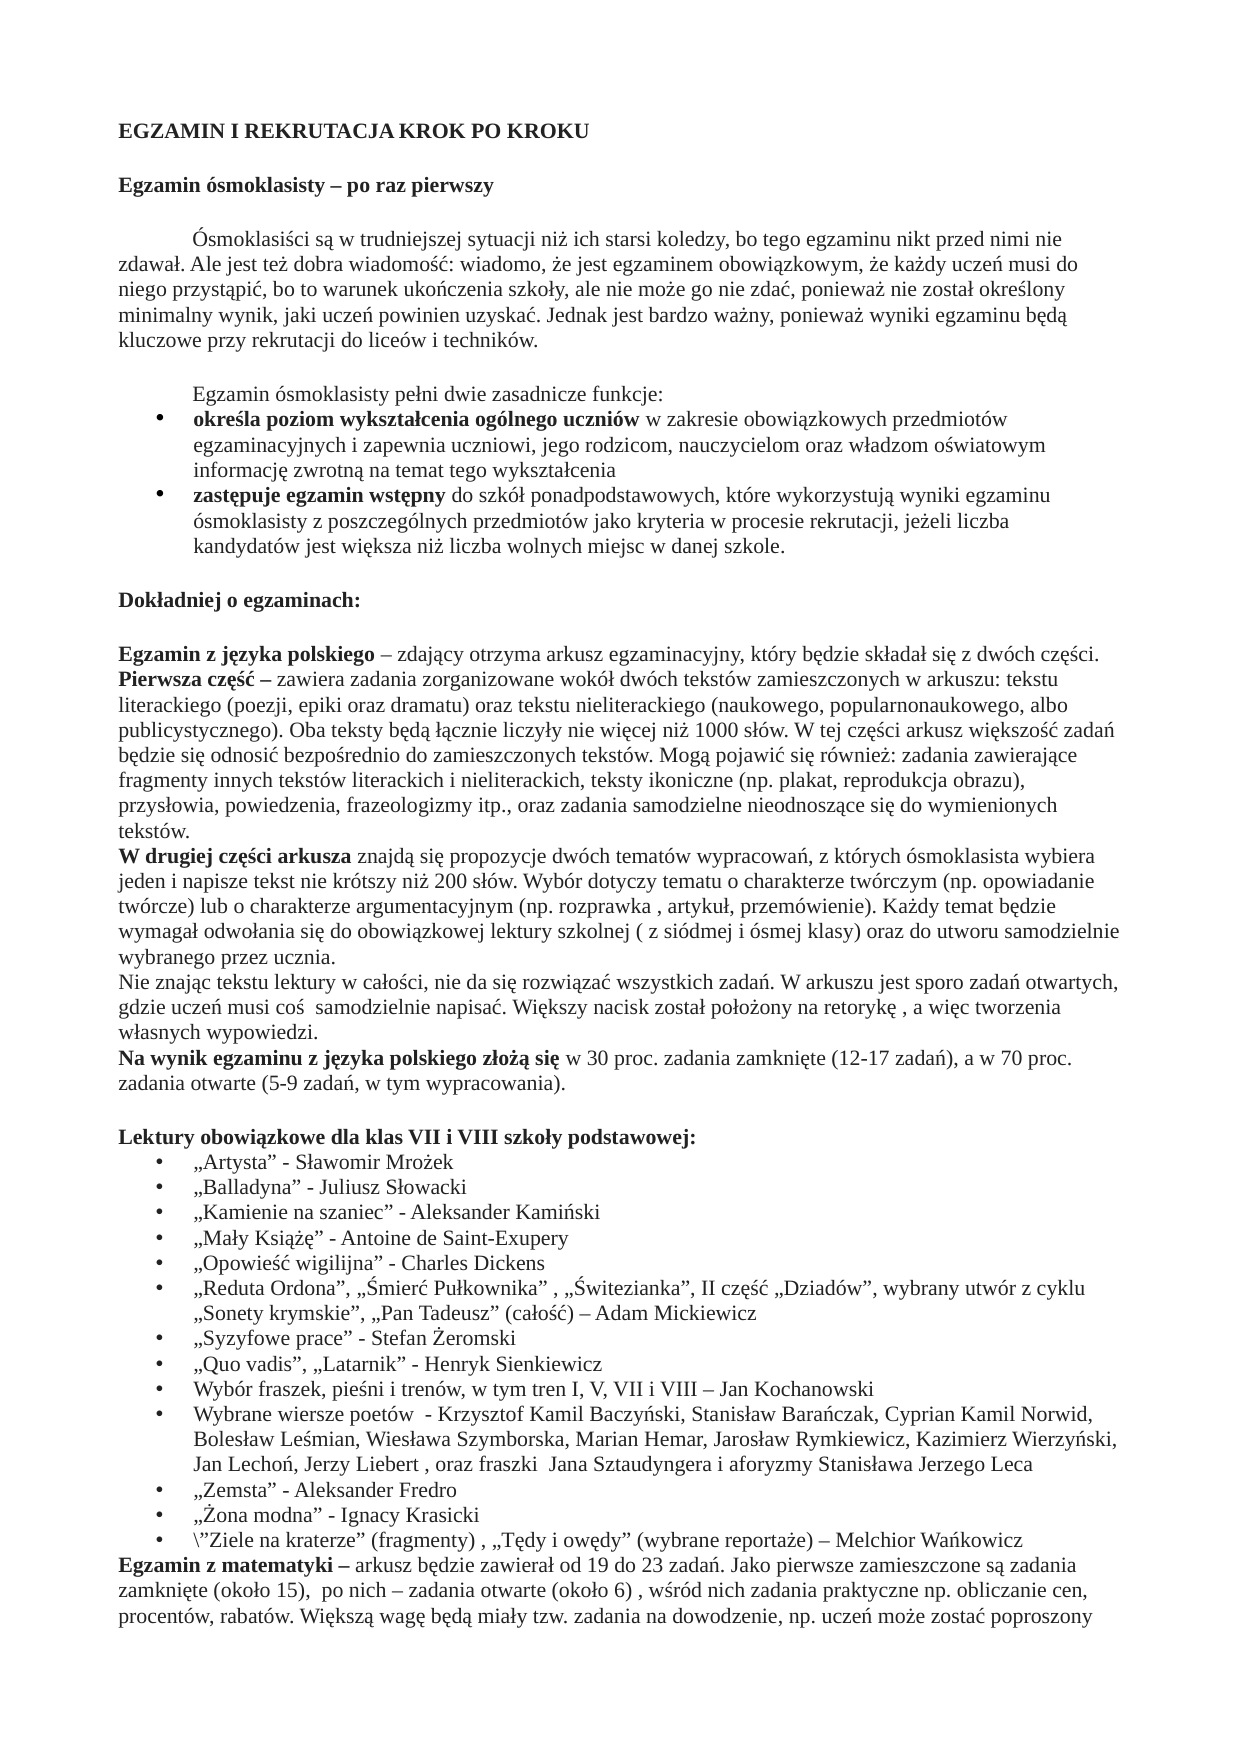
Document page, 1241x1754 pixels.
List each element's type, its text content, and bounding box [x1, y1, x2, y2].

text Egzamin ósmoklasisty pełni dwie zasadnicze funkcje: [118, 381, 1122, 406]
text Na wynik egzaminu z języka polskiego złożą się w 30 proc. zadania zamknięte (12-17 zadań), a w 70 proc. zadania otwarte (5-9 zadań, w tym wypracowania). [118, 1044, 1122, 1095]
list „Opowieść wigilijna” - Charles Dickens [156, 1250, 1122, 1275]
text Lektury obowiązkowe dla klas VII i VIII szkoły podstawowej: [118, 1124, 1122, 1149]
list „Reduta Ordona”, „Śmierć Pułkownika” , „Świtezianka”, II część „Dziadów”, wybrany utwór z cyklu „Sonety krymskie”, „Pan Tadeusz” (całość) – Adam Mickiewicz [156, 1275, 1122, 1325]
list „Żona modna” - Ignacy Krasicki [156, 1502, 1122, 1527]
text Egzamin z matematyki – arkusz będzie zawierał od 19 do 23 zadań. Jako pierwsze zamieszczone są zadania zamknięte (około 15), po nich – zadania otwarte (około 6) , wśród nich zadania praktyczne np. obliczanie cen, procentów, rabatów. Większą wagę będą miały tzw. zadania na dowodzenie, np. uczeń może zostać poproszony [118, 1552, 1122, 1628]
list Wybór fraszek, pieśni i trenów, w tym tren I, V, VII i VIII – Jan Kochanowski [156, 1376, 1122, 1401]
text Dokładniej o egzaminach: [118, 587, 1122, 612]
list „Mały Książę” - Antoine de Saint-Exupery [156, 1224, 1122, 1250]
list zastępuje egzamin wstępny do szkół ponadpodstawowych, które wykorzystują wyniki egzaminu ósmoklasisty z poszczególnych przedmiotów jako kryteria w procesie rekrutacji, jeżeli liczba kandydatów jest większa niż liczba wolnych miejsc w danej szkole. [156, 482, 1122, 558]
text Nie znając tekstu lektury w całości, nie da się rozwiązać wszystkich zadań. W arkuszu jest sporo zadań otwartych, gdzie uczeń musi coś samodzielnie napisać. Większy nacisk został położony na retorykę , a więc tworzenia własnych wypowiedzi. [118, 969, 1122, 1044]
text EGZAMIN I REKRUTACJA KROK PO KROKU [118, 118, 1122, 143]
list „Artysta” - Sławomir Mrożek [156, 1149, 1122, 1174]
text Ósmoklasiści są w trudniejszej sytuacji niż ich starsi koledzy, bo tego egzaminu nikt przed nimi nie zdawał. Ale jest też dobra wiadomość: wiadomo, że jest egzaminem obowiązkowym, że każdy uczeń musi do niego przystąpić, bo to warunek ukończenia szkoły, ale nie może go nie zdać, ponieważ nie został określony minimalny wynik, jaki uczeń powinien uzyskać. Jednak jest bardzo ważny, ponieważ wyniki egzaminu będą kluczowe przy rekrutacji do liceów i techników. [118, 226, 1122, 352]
list określa poziom wykształcenia ogólnego uczniów w zakresie obowiązkowych przedmiotów egzaminacyjnych i zapewnia uczniowi, jego rodzicom, nauczycielom oraz władzom oświatowym informację zwrotną na temat tego wykształcenia [156, 406, 1122, 482]
list \”Ziele na kraterze” (fragmenty) , „Tędy i owędy” (wybrane reportaże) – Melchior Wańkowicz [156, 1527, 1122, 1552]
text Egzamin ósmoklasisty – po raz pierwszy [118, 172, 1122, 197]
text Egzamin z języka polskiego – zdający otrzyma arkusz egzaminacyjny, który będzie składał się z dwóch części. Pierwsza część – zawiera zadania zorganizowane wokół dwóch tekstów zamieszczonych w arkuszu: tekstu literackiego (poezji, epiki oraz dramatu) oraz tekstu nieliterackiego (naukowego, popularnonaukowego, albo publicystycznego). Oba teksty będą łącznie liczyły nie więcej niż 1000 słów. W tej części arkusz większość zadań będzie się odnosić bezpośrednio do zamieszczonych tekstów. Mogą pojawić się również: zadania zawierające fragmenty innych tekstów literackich i nieliterackich, teksty ikoniczne (np. plakat, reprodukcja obrazu), przysłowia, powiedzenia, frazeologizmy itp., oraz zadania samodzielne nieodnoszące się do wymienionych tekstów. [118, 641, 1122, 843]
list „Syzyfowe prace” - Stefan Żeromski [156, 1325, 1122, 1351]
text W drugiej części arkusza znajdą się propozycje dwóch tematów wypracowań, z których ósmoklasista wybiera jeden i napisze tekst nie krótszy niż 200 słów. Wybór dotyczy tematu o charakterze twórczym (np. opowiadanie twórcze) lub o charakterze argumentacyjnym (np. rozprawka , artykuł, przemówienie). Każdy temat będzie wymagał odwołania się do obowiązkowej lektury szkolnej ( z siódmej i ósmej klasy) oraz do utworu samodzielnie wybranego przez ucznia. [118, 843, 1122, 969]
list Wybrane wiersze poetów - Krzysztof Kamil Baczyński, Stanisław Barańczak, Cyprian Kamil Norwid, Bolesław Leśmian, Wiesława Szymborska, Marian Hemar, Jarosław Rymkiewicz, Kazimierz Wierzyński, Jan Lechoń, Jerzy Liebert , oraz fraszki Jana Sztaudyngera i aforyzmy Stanisława Jerzego Leca [156, 1401, 1122, 1477]
list „Zemsta” - Aleksander Fredro [156, 1477, 1122, 1502]
list „Balladyna” - Juliusz Słowacki [156, 1174, 1122, 1199]
list „Kamienie na szaniec” - Aleksander Kamiński [156, 1199, 1122, 1224]
list „Quo vadis”, „Latarnik” - Henryk Sienkiewicz [156, 1351, 1122, 1376]
